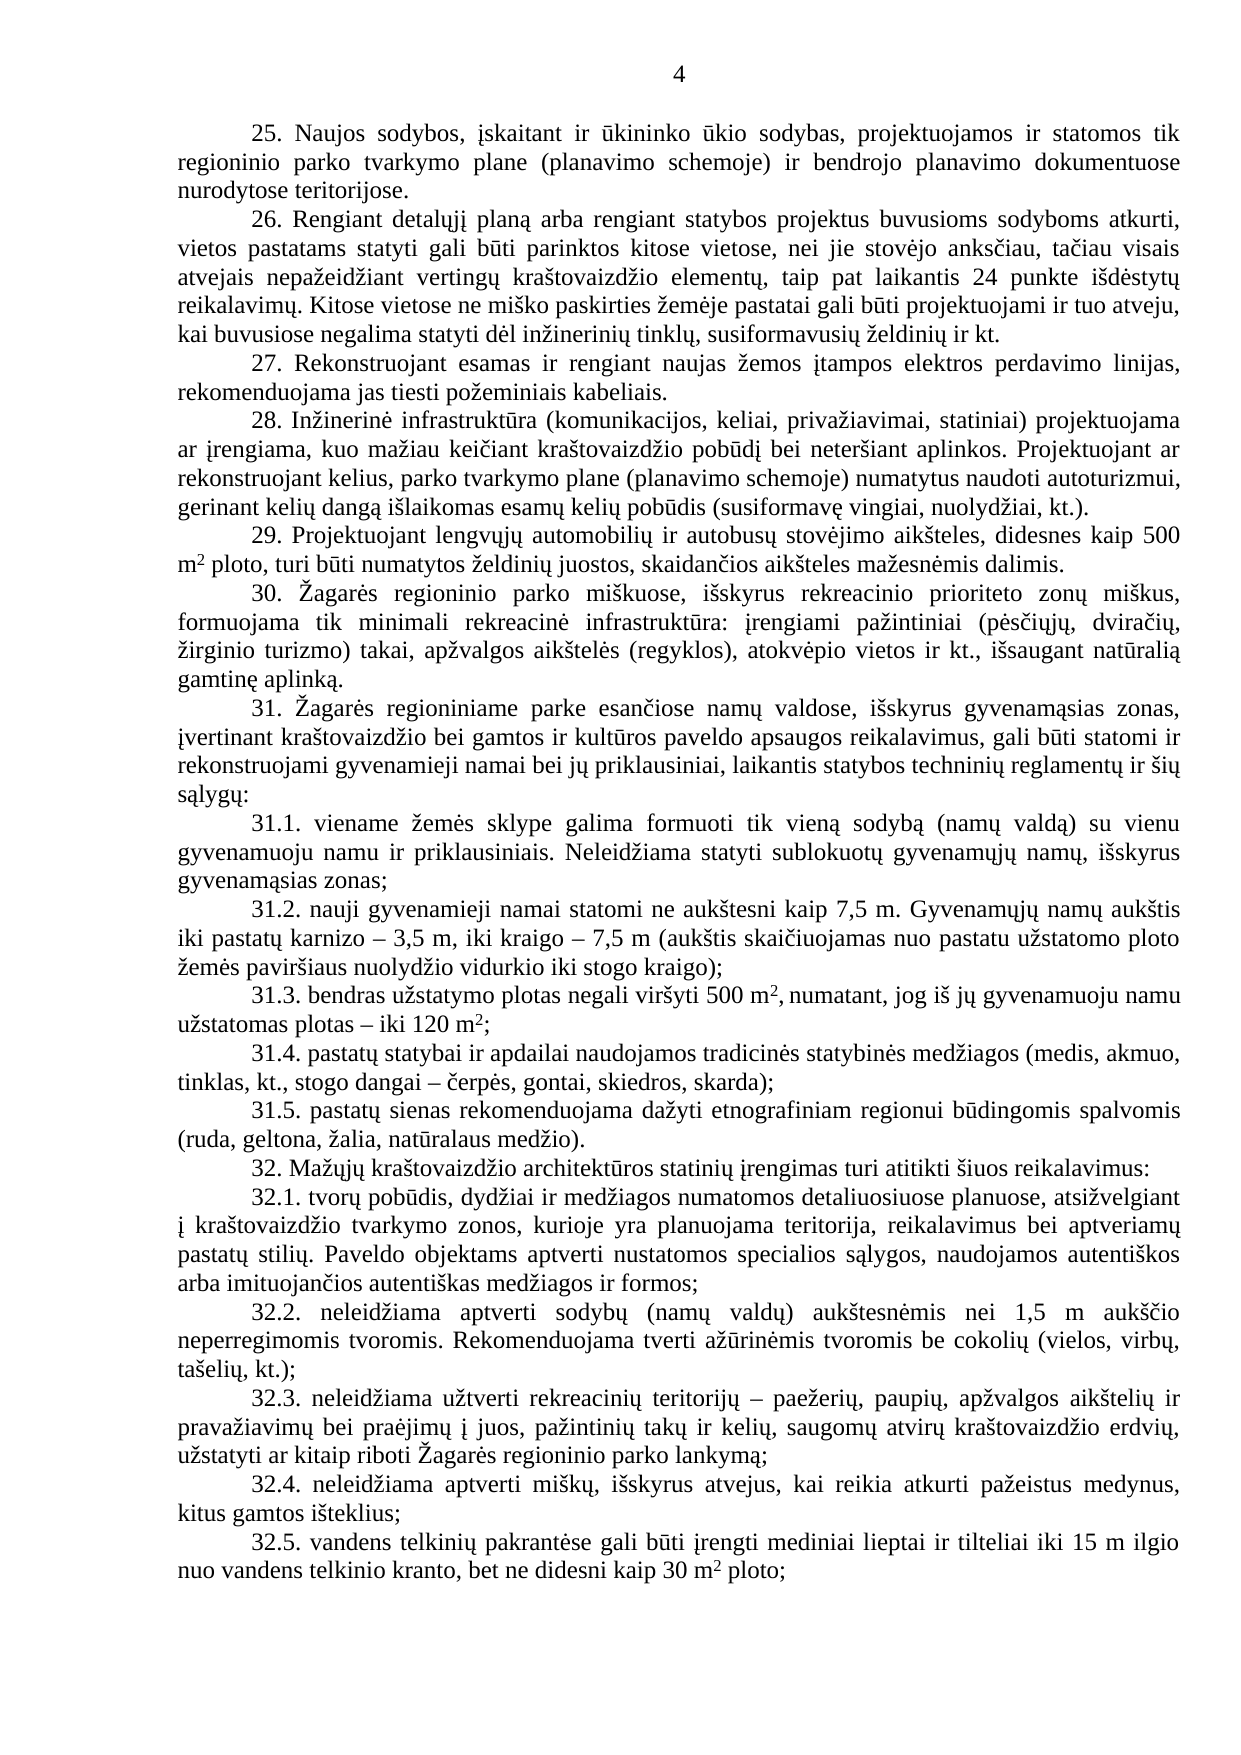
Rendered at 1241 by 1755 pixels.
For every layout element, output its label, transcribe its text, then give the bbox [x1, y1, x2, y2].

text 32.4. neleidžiama aptverti miškų, išskyrus atvejus, kai reikia atkurti pažeistus medynus, kitus gamtos išteklius; [177, 1469, 1181, 1527]
text 31.3. bendras užstatymo plotas negali viršyti 500 m2, numatant, jog iš jų gyvenamuoju namu užstatomas plotas – iki 120 m2; [177, 981, 1181, 1038]
text 31. Žagarės regioniniame parke esančiose namų valdose, išskyrus gyvenamąsias zonas, įvertinant kraštovaizdžio bei gamtos ir kultūros paveldo apsaugos reikalavimus, gali būti statomi ir rekonstruojami gyvenamieji namai bei jų priklausiniai, laikantis statybos techninių reglamentų ir šių sąlygų: [177, 693, 1181, 808]
text 30. Žagarės regioninio parko miškuose, išskyrus rekreacinio prioriteto zonų miškus, formuojama tik minimali rekreacinė infrastruktūra: įrengiami pažintiniai (pėsčiųjų, dviračių, žirginio turizmo) takai, apžvalgos aikštelės (regyklos), atokvėpio vietos ir kt., išsaugant natūralią gamtinę aplinką. [177, 578, 1181, 693]
text 32.3. neleidžiama užtverti rekreacinių teritorijų – paežerių, paupių, apžvalgos aikštelių ir pravažiavimų bei praėjimų į juos, pažintinių takų ir kelių, saugomų atvirų kraštovaizdžio erdvių, užstatyti ar kitaip riboti Žagarės regioninio parko lankymą; [177, 1383, 1181, 1469]
text 31.1. viename žemės sklype galima formuoti tik vieną sodybą (namų valdą) su vienu gyvenamuoju namu ir priklausiniais. Neleidžiama statyti sublokuotų gyvenamųjų namų, išskyrus gyvenamąsias zonas; [177, 808, 1181, 894]
text 32. Mažųjų kraštovaizdžio architektūros statinių įrengimas turi atitikti šiuos reikalavimus: [177, 1153, 1181, 1182]
text 31.2. nauji gyvenamieji namai statomi ne aukštesni kaip 7,5 m. Gyvenamųjų namų aukštis iki pastatų karnizo – 3,5 m, iki kraigo – 7,5 m (aukštis skaičiuojamas nuo pastatu užstatomo ploto žemės paviršiaus nuolydžio vidurkio iki stogo kraigo); [177, 894, 1181, 981]
text 32.5. vandens telkinių pakrantėse gali būti įrengti mediniai lieptai ir tilteliai iki 15 m ilgio nuo vandens telkinio kranto, bet ne didesni kaip 30 m2 ploto; [177, 1527, 1181, 1584]
text 32.2. neleidžiama aptverti sodybų (namų valdų) aukštesnėmis nei 1,5 m aukščio neperregimomis tvoromis. Rekomenduojama tverti ažūrinėmis tvoromis be cokolių (vielos, virbų, tašelių, kt.); [177, 1297, 1181, 1383]
text 31.5. pastatų sienas rekomenduojama dažyti etnografiniam regionui būdingomis spalvomis (ruda, geltona, žalia, natūralaus medžio). [177, 1096, 1181, 1153]
text 31.4. pastatų statybai ir apdailai naudojamos tradicinės statybinės medžiagos (medis, akmuo, tinklas, kt., stogo dangai – čerpės, gontai, skiedros, skarda); [177, 1038, 1181, 1096]
text 28. Inžinerinė infrastruktūra (komunikacijos, keliai, privažiavimai, statiniai) projektuojama ar įrengiama, kuo mažiau keičiant kraštovaizdžio pobūdį bei neteršiant aplinkos. Projektuojant ar rekonstruojant kelius, parko tvarkymo plane (planavimo schemoje) numatytus naudoti autoturizmui, gerinant kelių dangą išlaikomas esamų kelių pobūdis (susiformavę vingiai, nuolydžiai, kt.). [177, 406, 1181, 521]
text 25. Naujos sodybos, įskaitant ir ūkininko ūkio sodybas, projektuojamos ir statomos tik regioninio parko tvarkymo plane (planavimo schemoje) ir bendrojo planavimo dokumentuose nurodytose teritorijose. [177, 118, 1181, 204]
text 32.1. tvorų pobūdis, dydžiai ir medžiagos numatomos detaliuosiuose planuose, atsižvelgiant į kraštovaizdžio tvarkymo zonos, kurioje yra planuojama teritorija, reikalavimus bei aptveriamų pastatų stilių. Paveldo objektams aptverti nustatomos specialios sąlygos, naudojamos autentiškos arba imituojančios autentiškas medžiagos ir formos; [177, 1182, 1181, 1297]
text 27. Rekonstruojant esamas ir rengiant naujas žemos įtampos elektros perdavimo linijas, rekomenduojama jas tiesti požeminiais kabeliais. [177, 348, 1181, 406]
text 26. Rengiant detalųjį planą arba rengiant statybos projektus buvusioms sodyboms atkurti, vietos pastatams statyti gali būti parinktos kitose vietose, nei jie stovėjo anksčiau, tačiau visais atvejais nepažeidžiant vertingų kraštovaizdžio elementų, taip pat laikantis 24 punkte išdėstytų reikalavimų. Kitose vietose ne miško paskirties žemėje pastatai gali būti projektuojami ir tuo atveju, kai buvusiose negalima statyti dėl inžinerinių tinklų, susiformavusių želdinių ir kt. [177, 204, 1181, 348]
text 29. Projektuojant lengvųjų automobilių ir autobusų stovėjimo aikšteles, didesnes kaip 500 m2 ploto, turi būti numatytos želdinių juostos, skaidančios aikšteles mažesnėmis dalimis. [177, 521, 1181, 578]
